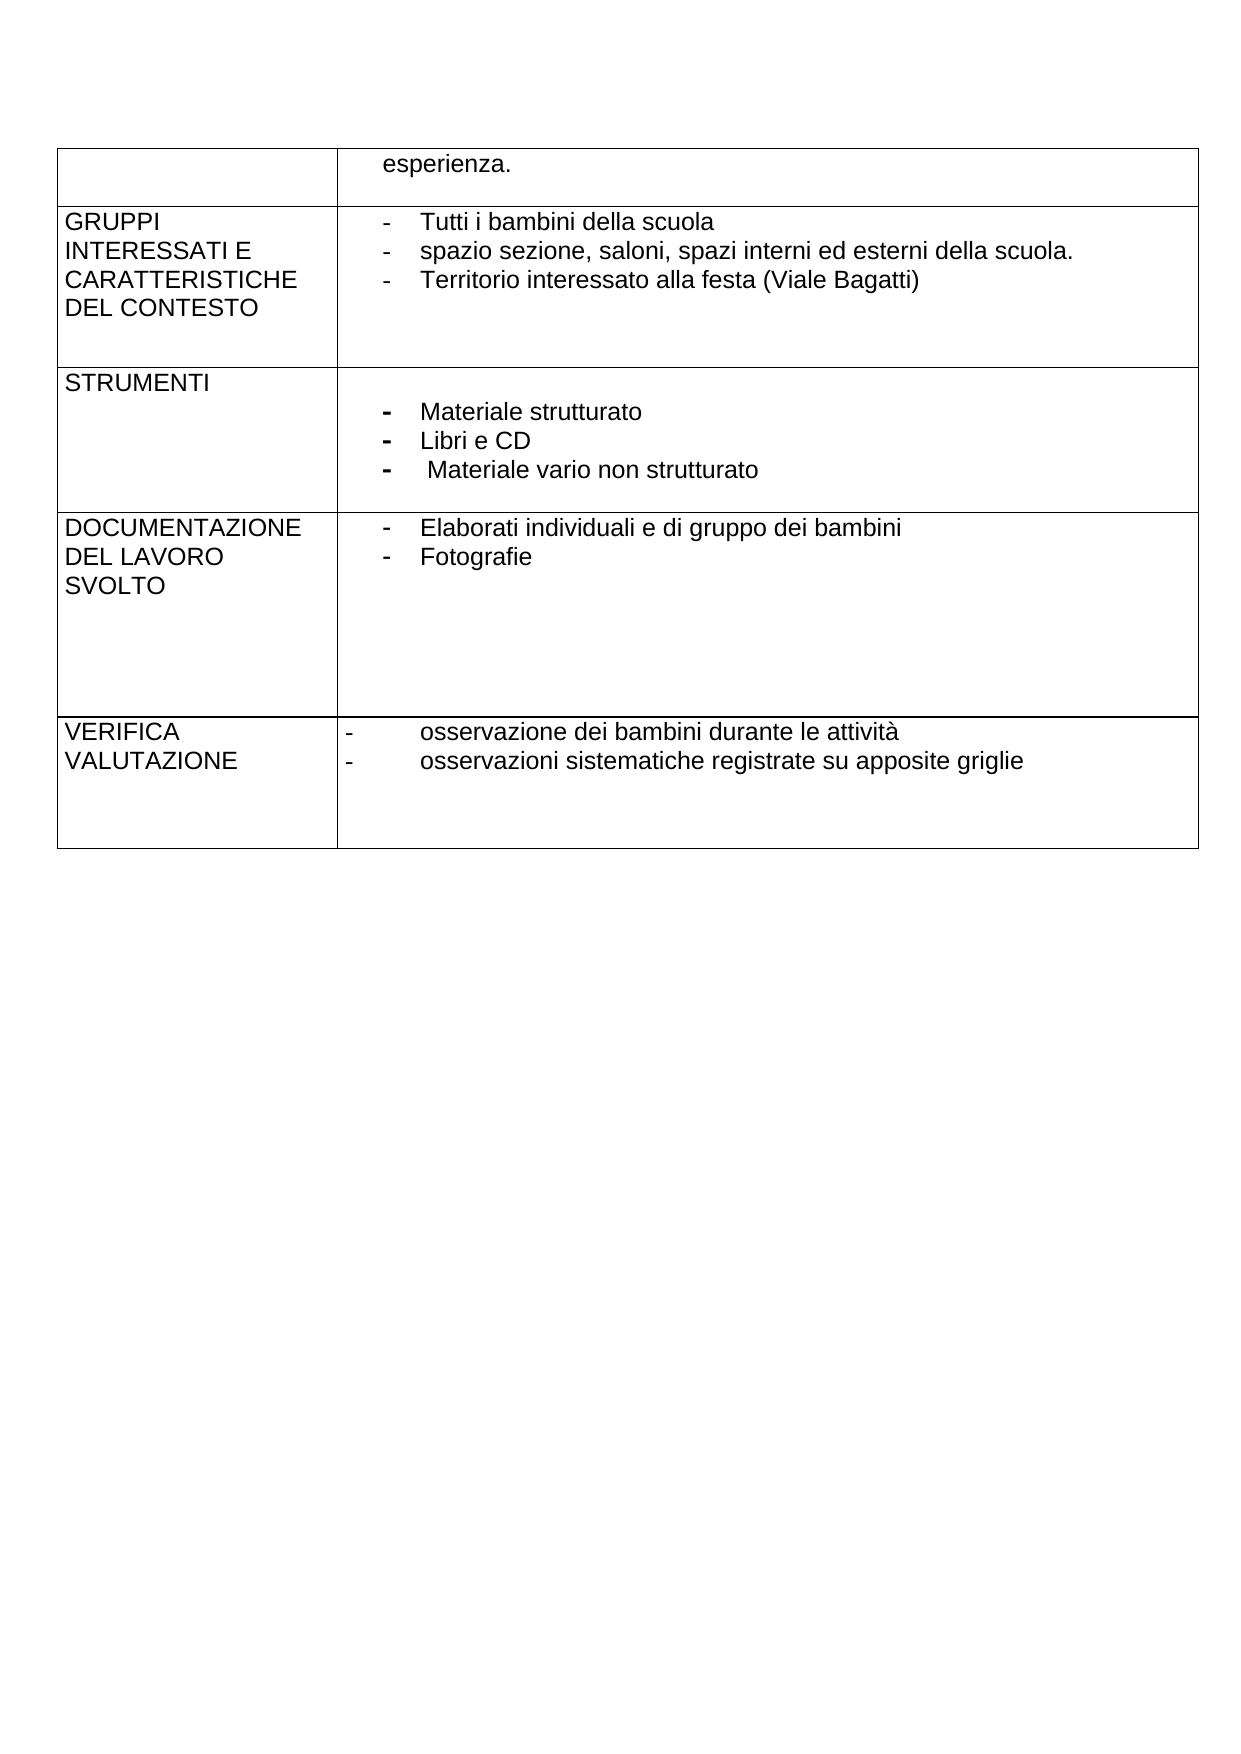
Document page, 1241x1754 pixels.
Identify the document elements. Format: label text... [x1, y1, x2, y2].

table_cell Materiale strutturato Libri e CD Materiale vario non strutturato [338, 368, 1198, 512]
table_cell Tutti i bambini della scuola spazio sezione, saloni, spazi interni ed esterni della scuola. Territorio interessato alla festa (Viale Bagatti) [338, 207, 1198, 367]
table_cell GRUPPI INTERESSATI E CARATTERISTICHE DEL CONTESTO [58, 207, 337, 367]
table_cell VERIFICA VALUTAZIONE [58, 718, 337, 848]
table_cell osservazione dei bambini durante le attività osservazioni sistematiche registrate su apposite griglie [338, 718, 1198, 848]
table_cell DOCUMENTAZIONE DEL LAVORO SVOLTO [58, 513, 337, 716]
table_cell STRUMENTI [58, 368, 337, 512]
table_cell esperienza. [338, 149, 1198, 206]
table_cell [58, 149, 337, 206]
table_cell Elaborati individuali e di gruppo dei bambini Fotografie [338, 513, 1198, 716]
